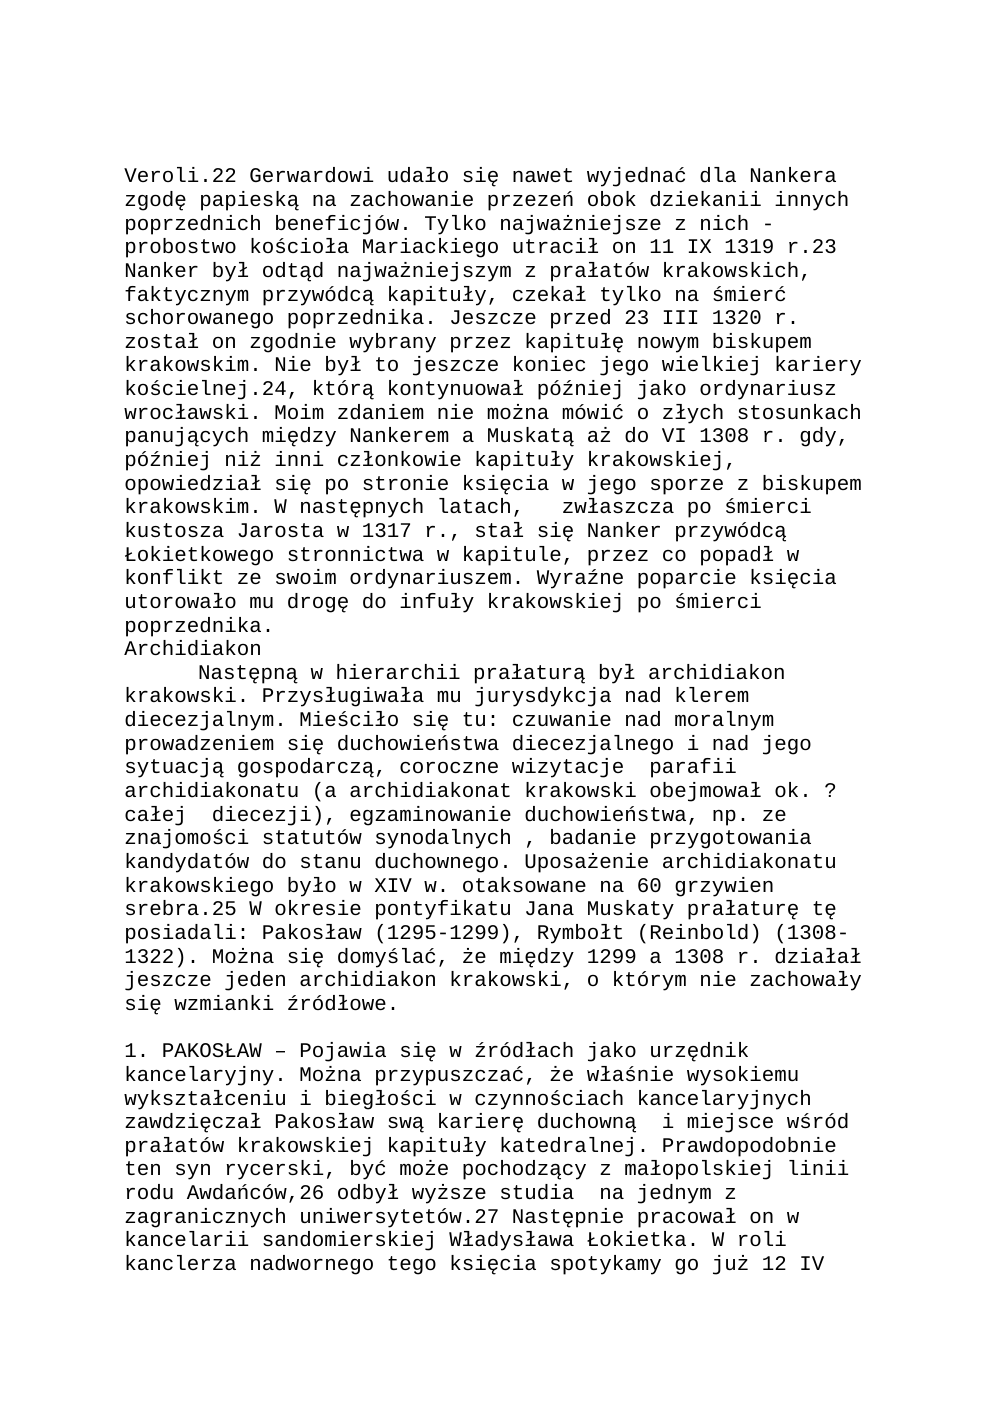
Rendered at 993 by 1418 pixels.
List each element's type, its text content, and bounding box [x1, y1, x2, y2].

text Następną w hierarchii prałaturą był archidiakon krakowski. Przysługiwała mu jurysdykcja nad klerem diecezjalnym. Mieściło się tu: czuwanie nad moralnym prowadzeniem się duchowieństwa diecezjalnego i nad jego sytuacją gospodarczą, coroczne wizytacje parafii archidiakonatu (a archidiakonat krakowski obejmował ok. ? całej diecezji), egzaminowanie duchowieństwa, np. ze znajomości statutów synodalnych , badanie przygotowania kandydatów do stanu duchownego. Uposażenie archidiakonatu krakowskiego było w XIV w. otaksowane na 60 grzywien srebra.25 W okresie pontyfikatu Jana Muskaty prałaturę tę posiadali: Pakosław (1295-1299), Rymbołt (Reinbold) (1308-1322). Można się domyślać, że między 1299 a 1308 r. działał jeszcze jeden archidiakon krakowski, o którym nie zachowały się wzmianki źródłowe. [124, 662, 868, 1017]
text Archidiakon [124, 638, 868, 662]
text Veroli.22 Gerwardowi udało się nawet wyjednać dla Nankera zgodę papieską na zachowanie przezeń obok dziekanii innych poprzednich beneficjów. Tylko najważniejsze z nich - probostwo kościoła Mariackiego utracił on 11 IX 1319 r.23 Nanker był odtąd najważniejszym z prałatów krakowskich, faktycznym przywódcą kapituły, czekał tylko na śmierć schorowanego poprzednika. Jeszcze przed 23 III 1320 r. został on zgodnie wybrany przez kapitułę nowym biskupem krakowskim. Nie był to jeszcze koniec jego wielkiej kariery kościelnej.24, którą kontynuował później jako ordynariusz wrocławski. Moim zdaniem nie można mówić o złych stosunkach panujących między Nankerem a Muskatą aż do VI 1308 r. gdy, później niż inni członkowie kapituły krakowskiej, opowiedział się po stronie księcia w jego sporze z biskupem krakowskim. W następnych latach, zwłaszcza po śmierci kustosza Jarosta w 1317 r., stał się Nanker przywódcą Łokietkowego stronnictwa w kapitule, przez co popadł w konflikt ze swoim ordynariuszem. Wyraźne poparcie księcia utorowało mu drogę do infuły krakowskiej po śmierci poprzednika. [124, 165, 868, 638]
text 1. PAKOSŁAW – Pojawia się w źródłach jako urzędnik kancelaryjny. Można przypuszczać, że właśnie wysokiemu wykształceniu i biegłości w czynnościach kancelaryjnych zawdzięczał Pakosław swą karierę duchowną i miejsce wśród prałatów krakowskiej kapituły katedralnej. Prawdopodobnie ten syn rycerski, być może pochodzący z małopolskiej linii rodu Awdańców,26 odbył wyższe studia na jednym z zagranicznych uniwersytetów.27 Następnie pracował on w kancelarii sandomierskiej Władysława Łokietka. W roli kanclerza nadwornego tego księcia spotykamy go już 12 IV [124, 1040, 868, 1277]
